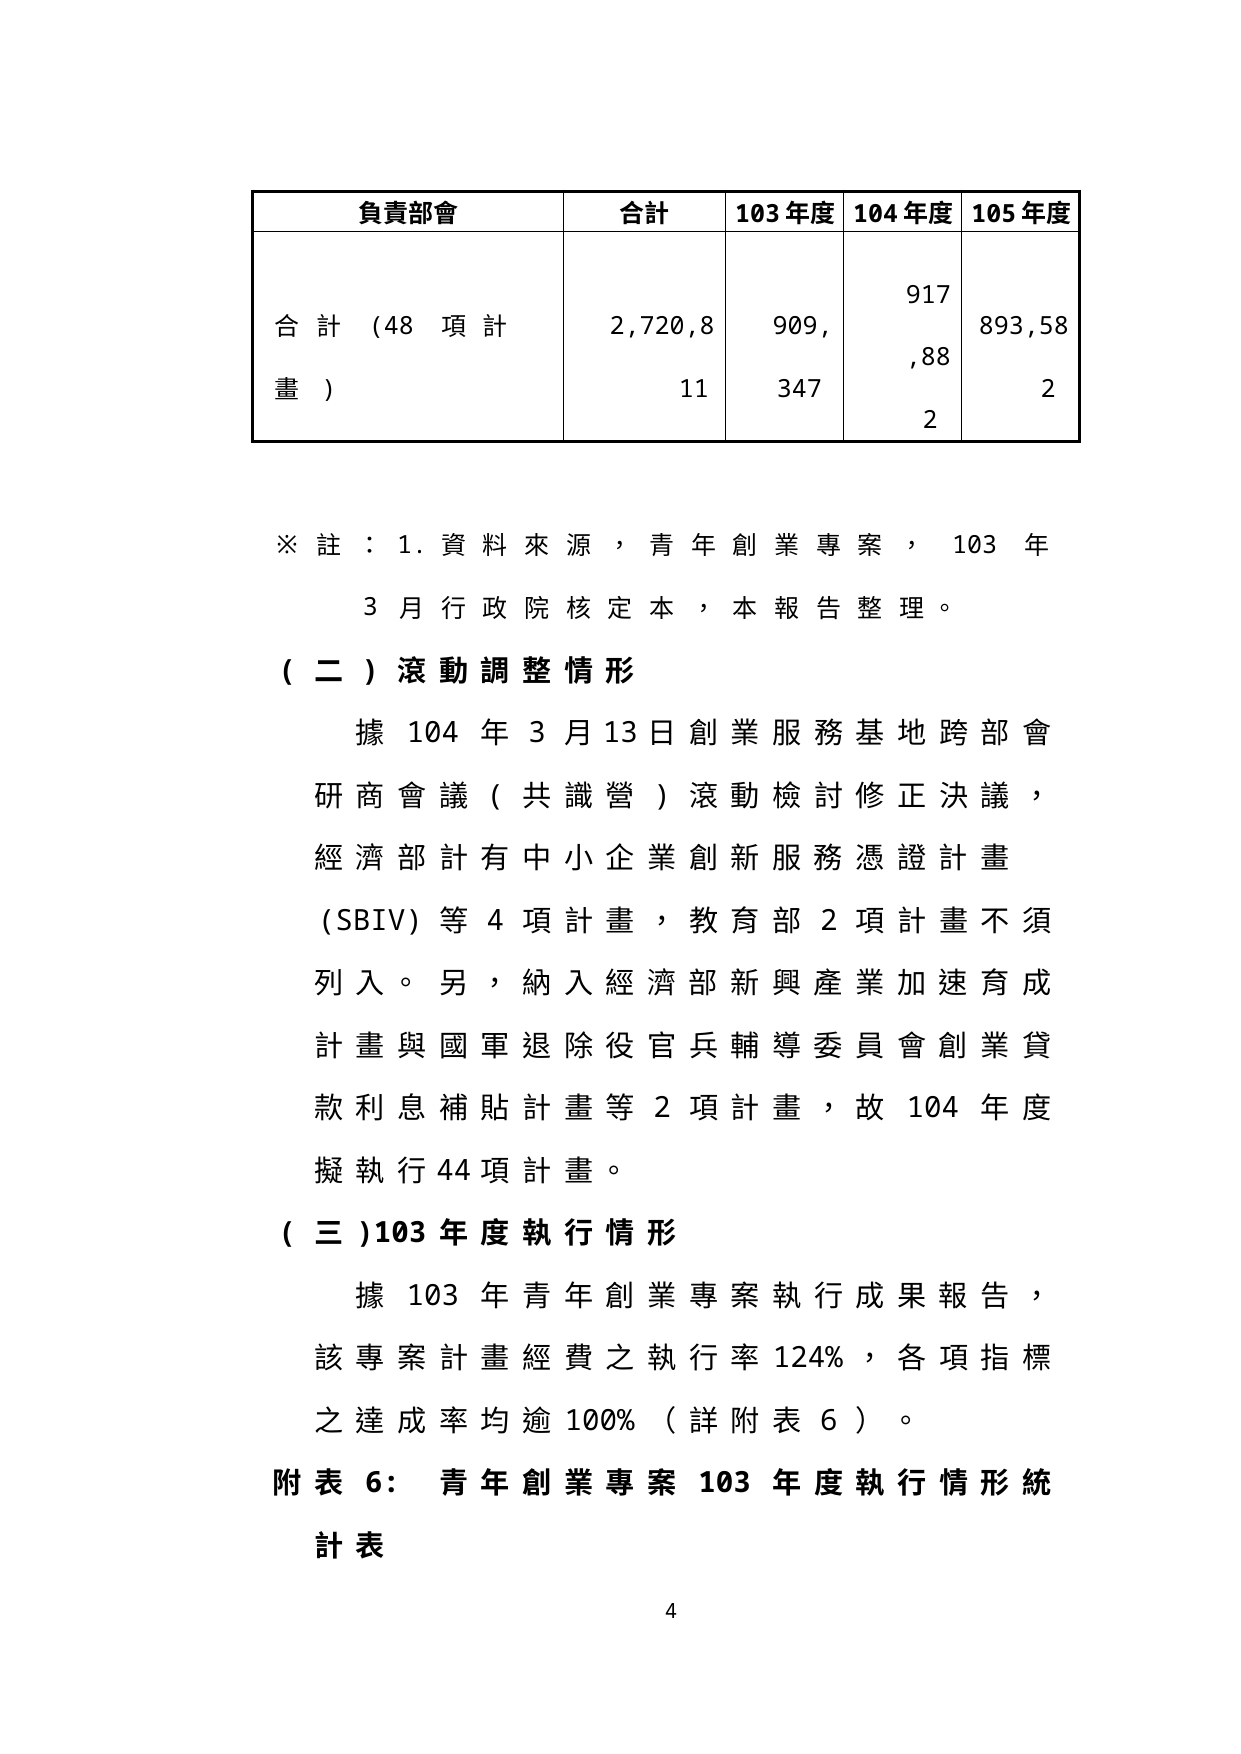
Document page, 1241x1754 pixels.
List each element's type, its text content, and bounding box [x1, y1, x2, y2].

table_cell 909,347 [726, 232, 843, 439]
table_header 103年度 [726, 193, 843, 231]
table_header 105年度 [962, 193, 1078, 231]
text (二)滾動調整情形 [242, 627, 1058, 689]
text ※註：1.資料來源，青年創業專案，103年3月行政院核定本，本報告整理。 [242, 502, 1058, 627]
table_cell 合計(48項計畫) [254, 232, 563, 439]
text 據103年青年創業專案執行成果報告，該專案計畫經費之執行率124%，各項指標之達成率均逾100%（詳附表6）。 [271, 1252, 1058, 1439]
table_cell 917,882 [844, 232, 961, 439]
text 據104年3月13日創業服務基地跨部會研商會議(共識營)滾動檢討修正決議，經濟部計有中小企業創新服務憑證計畫(SBIV)等4項計畫，教育部2項計畫不須列入。另，納入經濟部新興產業加速育成計畫與國軍退除役官兵輔導委員會創業貸款利息補貼計畫等2項計畫，故104年度擬執行44項計畫。 [271, 689, 1058, 1189]
table_cell 2,720,811 [564, 232, 725, 439]
table_header 合計 [564, 193, 725, 231]
table_header 104年度 [844, 193, 961, 231]
text 附表6: 青年創業專案103年度執行情形統計表 [242, 1439, 1058, 1564]
table_cell 893,582 [962, 232, 1078, 439]
text (三)103年度執行情形 [242, 1189, 1058, 1252]
table_header 負責部會 [254, 193, 563, 231]
